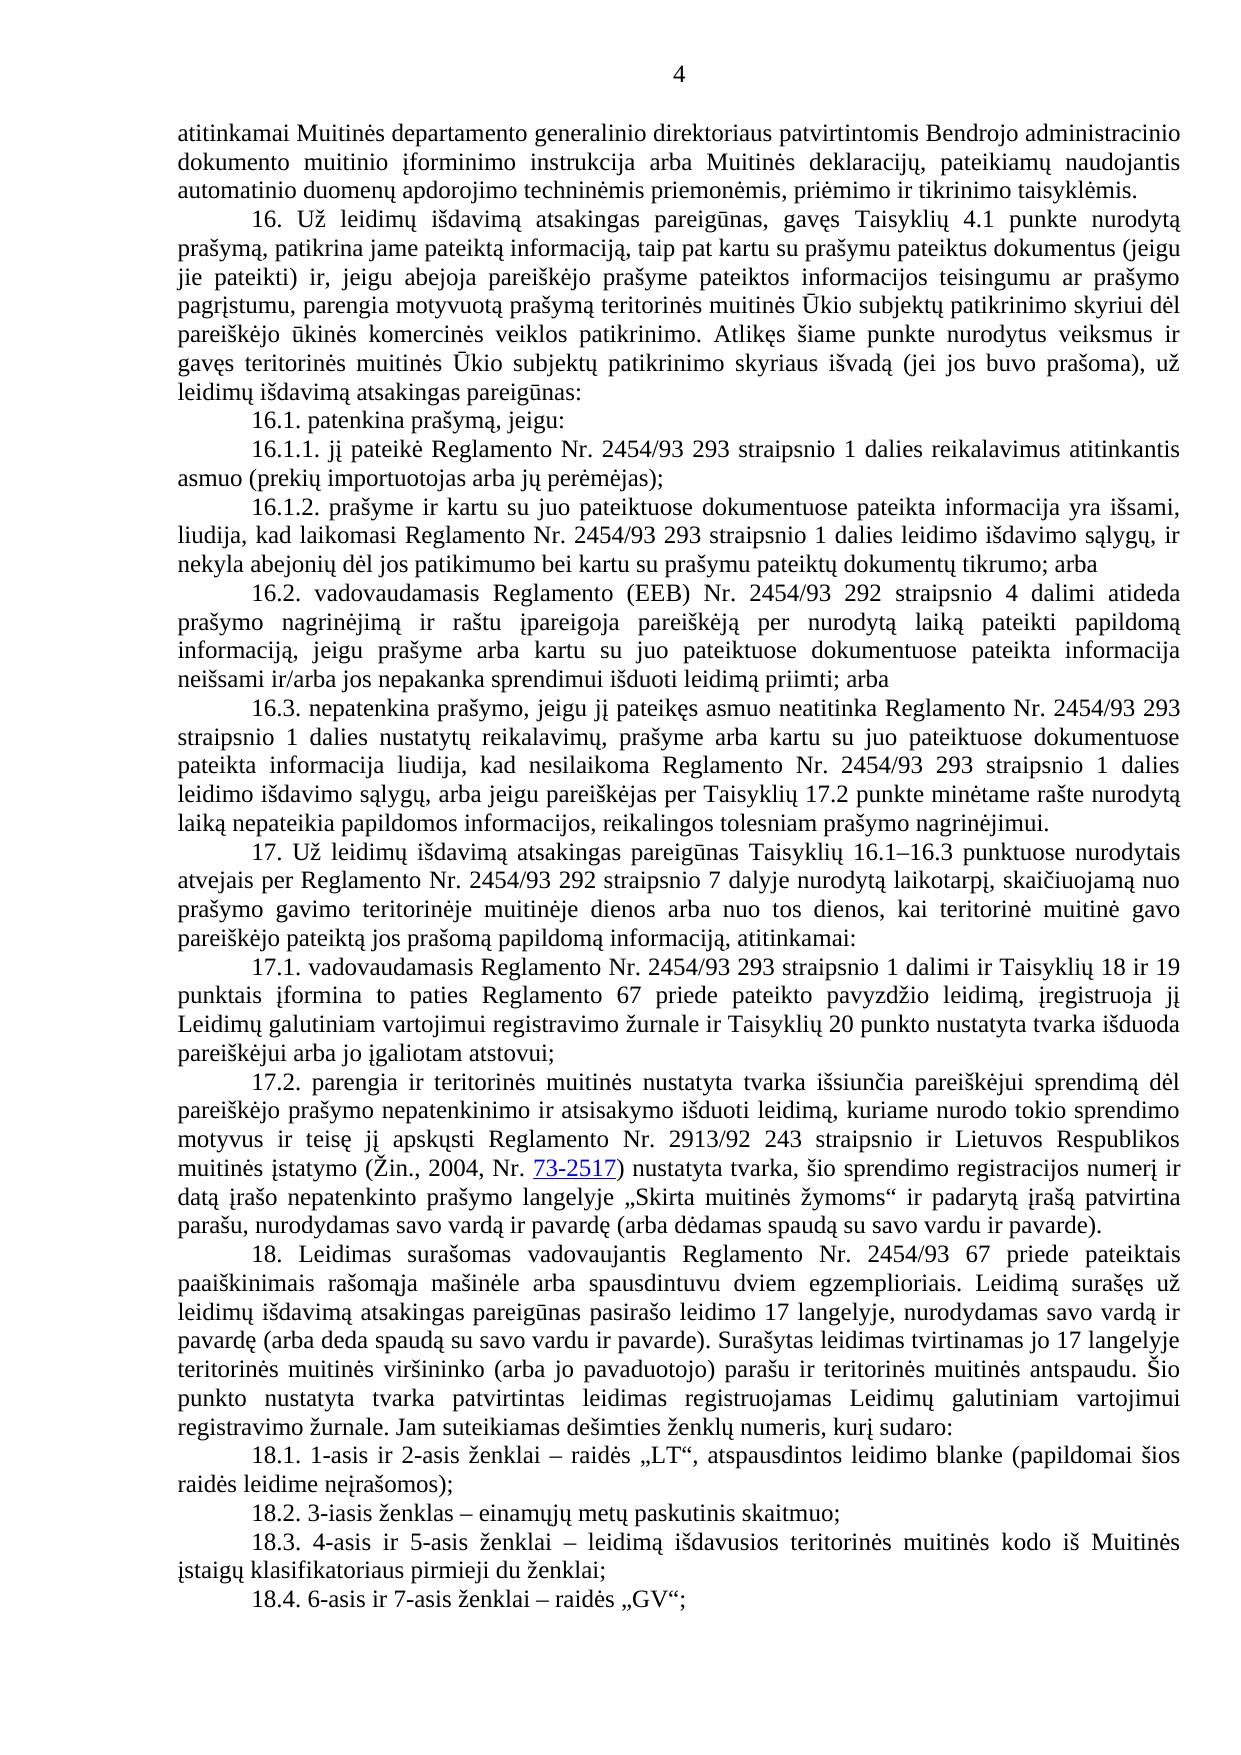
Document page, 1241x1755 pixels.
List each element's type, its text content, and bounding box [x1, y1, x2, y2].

text 16.2. vadovaudamasis Reglamento (EEB) Nr. 2454/93 292 straipsnio 4 dalimi atideda prašymo nagrinėjimą ir raštu įpareigoja pareiškėją per nurodytą laiką pateikti papildomą informaciją, jeigu prašyme arba kartu su juo pateiktuose dokumentuose pateikta informacija neišsami ir/arba jos nepakanka sprendimui išduoti leidimą priimti; arba [177, 578, 1181, 693]
text 17.1. vadovaudamasis Reglamento Nr. 2454/93 293 straipsnio 1 dalimi ir Taisyklių 18 ir 19 punktais įformina to paties Reglamento 67 priede pateikto pavyzdžio leidimą, įregistruoja jį Leidimų galutiniam vartojimui registravimo žurnale ir Taisyklių 20 punkto nustatyta tvarka išduoda pareiškėjui arba jo įgaliotam atstovui; [177, 952, 1181, 1067]
text 16.1. patenkina prašymą, jeigu: [177, 406, 1181, 434]
text 16.1.2. prašyme ir kartu su juo pateiktuose dokumentuose pateikta informacija yra išsami, liudija, kad laikomasi Reglamento Nr. 2454/93 293 straipsnio 1 dalies leidimo išdavimo sąlygų, ir nekyla abejonių dėl jos patikimumo bei kartu su prašymu pateiktų dokumentų tikrumo; arba [177, 492, 1181, 578]
text 16.1.1. jį pateikė Reglamento Nr. 2454/93 293 straipsnio 1 dalies reikalavimus atitinkantis asmuo (prekių importuotojas arba jų perėmėjas); [177, 434, 1181, 492]
text atitinkamai Muitinės departamento generalinio direktoriaus patvirtintomis Bendrojo administracinio dokumento muitinio įforminimo instrukcija arba Muitinės deklaracijų, pateikiamų naudojantis automatinio duomenų apdorojimo techninėmis priemonėmis, priėmimo ir tikrinimo taisyklėmis. [177, 118, 1181, 204]
text 18.4. 6-asis ir 7-asis ženklai – raidės „GV“; [177, 1584, 1181, 1613]
text 16. Už leidimų išdavimą atsakingas pareigūnas, gavęs Taisyklių 4.1 punkte nurodytą prašymą, patikrina jame pateiktą informaciją, taip pat kartu su prašymu pateiktus dokumentus (jeigu jie pateikti) ir, jeigu abejoja pareiškėjo prašyme pateiktos informacijos teisingumu ar prašymo pagrįstumu, parengia motyvuotą prašymą teritorinės muitinės Ūkio subjektų patikrinimo skyriui dėl pareiškėjo ūkinės komercinės veiklos patikrinimo. Atlikęs šiame punkte nurodytus veiksmus ir gavęs teritorinės muitinės Ūkio subjektų patikrinimo skyriaus išvadą (jei jos buvo prašoma), už leidimų išdavimą atsakingas pareigūnas: [177, 204, 1181, 406]
text 17.2. parengia ir teritorinės muitinės nustatyta tvarka išsiunčia pareiškėjui sprendimą dėl pareiškėjo prašymo nepatenkinimo ir atsisakymo išduoti leidimą, kuriame nurodo tokio sprendimo motyvus ir teisę jį apskųsti Reglamento Nr. 2913/92 243 straipsnio ir Lietuvos Respublikos muitinės įstatymo (Žin., 2004, Nr. 73-2517) nustatyta tvarka, šio sprendimo registracijos numerį ir datą įrašo nepatenkinto prašymo langelyje „Skirta muitinės žymoms“ ir padarytą įrašą patvirtina parašu, nurodydamas savo vardą ir pavardę (arba dėdamas spaudą su savo vardu ir pavarde). [177, 1067, 1181, 1239]
text 18.3. 4-asis ir 5-asis ženklai – leidimą išdavusios teritorinės muitinės kodo iš Muitinės įstaigų klasifikatoriaus pirmieji du ženklai; [177, 1527, 1181, 1584]
text 18.1. 1-asis ir 2-asis ženklai – raidės „LT“, atspausdintos leidimo blanke (papildomai šios raidės leidime neįrašomos); [177, 1441, 1181, 1498]
text 18.2. 3-iasis ženklas – einamųjų metų paskutinis skaitmuo; [177, 1498, 1181, 1527]
text 18. Leidimas surašomas vadovaujantis Reglamento Nr. 2454/93 67 priede pateiktais paaiškinimais rašomąja mašinėle arba spausdintuvu dviem egzemplioriais. Leidimą surašęs už leidimų išdavimą atsakingas pareigūnas pasirašo leidimo 17 langelyje, nurodydamas savo vardą ir pavardę (arba deda spaudą su savo vardu ir pavarde). Surašytas leidimas tvirtinamas jo 17 langelyje teritorinės muitinės viršininko (arba jo pavaduotojo) parašu ir teritorinės muitinės antspaudu. Šio punkto nustatyta tvarka patvirtintas leidimas registruojamas Leidimų galutiniam vartojimui registravimo žurnale. Jam suteikiamas dešimties ženklų numeris, kurį sudaro: [177, 1239, 1181, 1441]
text 17. Už leidimų išdavimą atsakingas pareigūnas Taisyklių 16.1–16.3 punktuose nurodytais atvejais per Reglamento Nr. 2454/93 292 straipsnio 7 dalyje nurodytą laikotarpį, skaičiuojamą nuo prašymo gavimo teritorinėje muitinėje dienos arba nuo tos dienos, kai teritorinė muitinė gavo pareiškėjo pateiktą jos prašomą papildomą informaciją, atitinkamai: [177, 837, 1181, 952]
text 16.3. nepatenkina prašymo, jeigu jį pateikęs asmuo neatitinka Reglamento Nr. 2454/93 293 straipsnio 1 dalies nustatytų reikalavimų, prašyme arba kartu su juo pateiktuose dokumentuose pateikta informacija liudija, kad nesilaikoma Reglamento Nr. 2454/93 293 straipsnio 1 dalies leidimo išdavimo sąlygų, arba jeigu pareiškėjas per Taisyklių 17.2 punkte minėtame rašte nurodytą laiką nepateikia papildomos informacijos, reikalingos tolesniam prašymo nagrinėjimui. [177, 693, 1181, 837]
